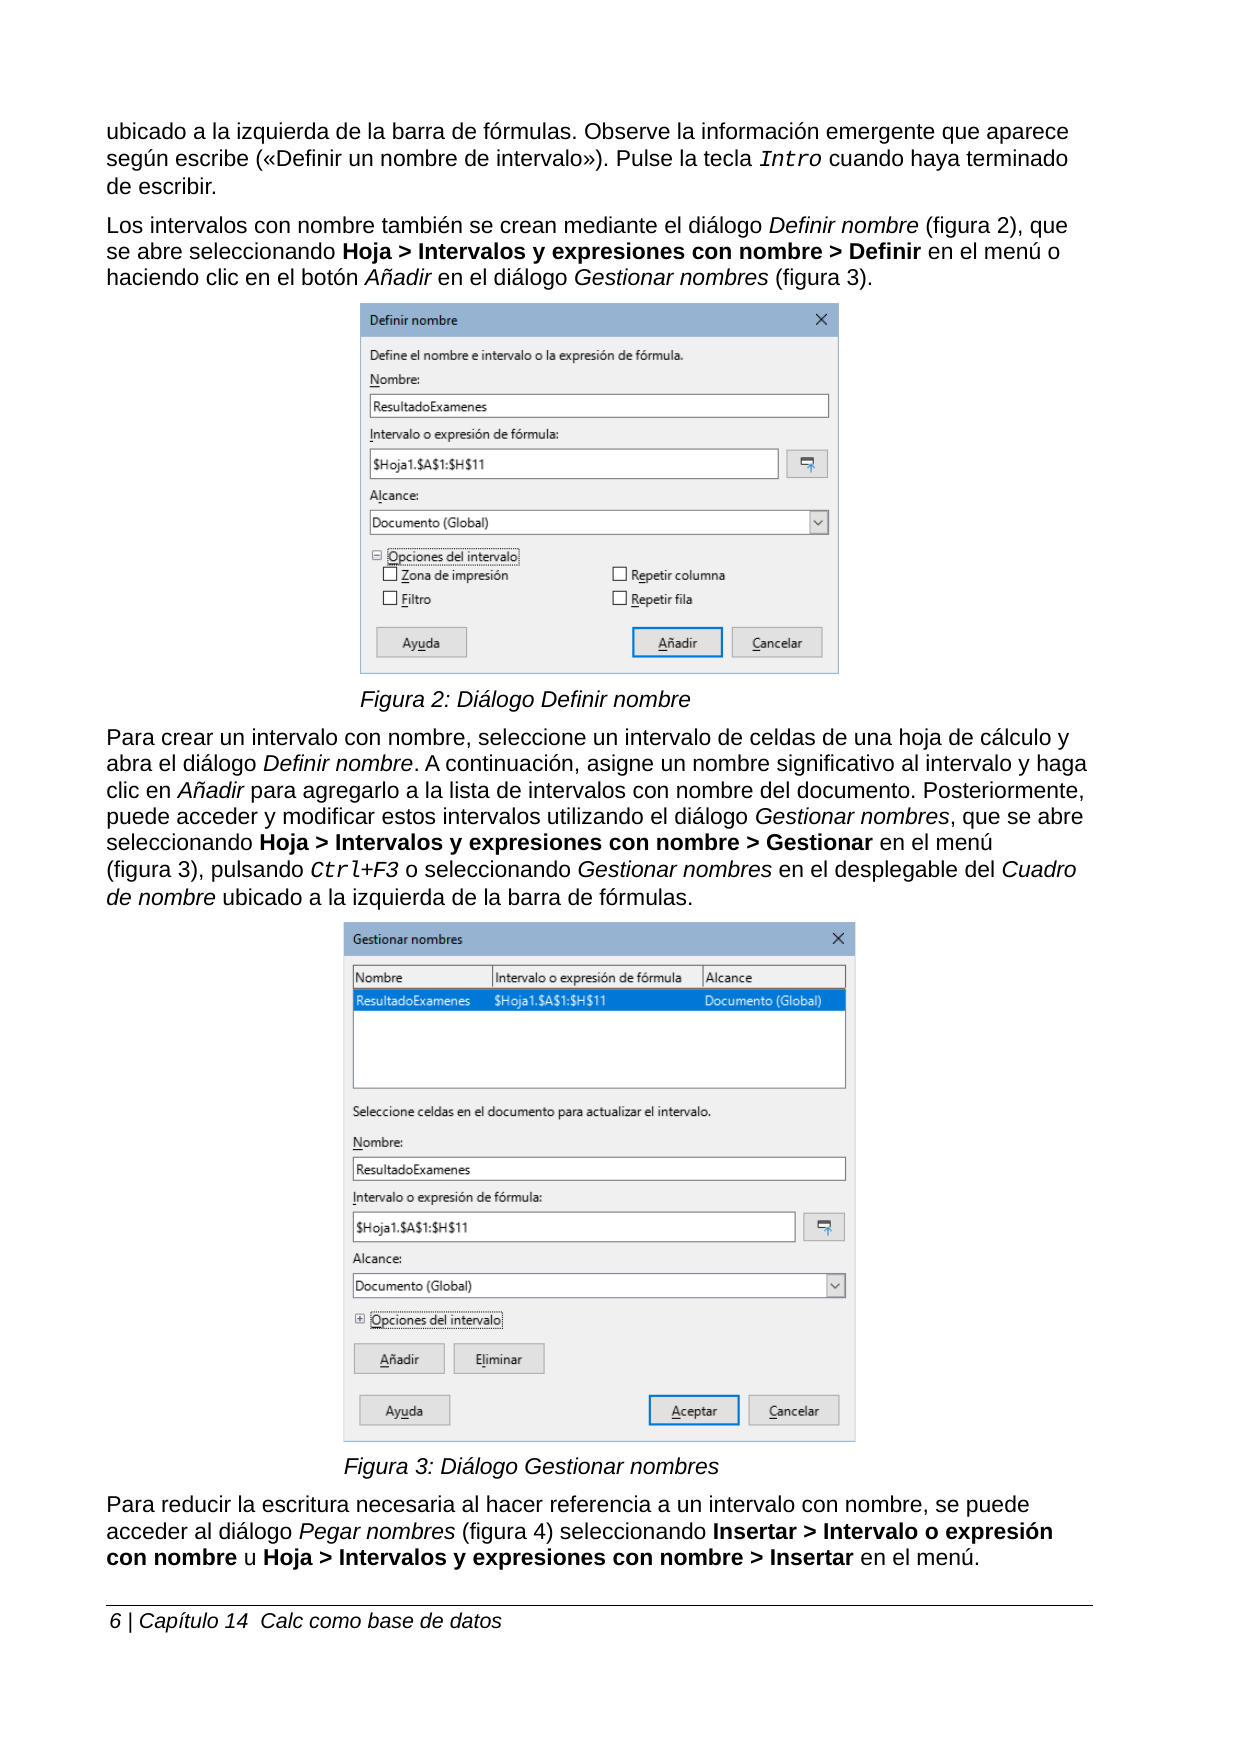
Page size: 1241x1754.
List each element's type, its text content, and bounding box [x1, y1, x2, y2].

text Los intervalos con nombre también se crean mediante el diálogo Definir nombre (figura 2), que se abre seleccionando Hoja > Intervalos y expresiones con nombre > Definir en el menú o haciendo clic en el botón Añadir en el diálogo Gestionar nombres (figura 3). [106, 212, 1093, 291]
text ubicado a la izquierda de la barra de fórmulas. Observe la información emergente que aparece según escribe («Definir un nombre de intervalo»). Pulse la tecla Intro cuando haya terminado de escribir. [106, 118, 1093, 199]
text Para reducir la escritura necesaria al hacer referencia a un intervalo con nombre, se puede acceder al diálogo Pegar nombres (figura 4) seleccionando Insertar > Intervalo o expresión con nombre u Hoja > Intervalos y expresiones con nombre > Insertar en el menú. [106, 1491, 1093, 1570]
text Figura 3: Diálogo Gestionar nombres [343, 1453, 856, 1479]
text Figura 2: Diálogo Definir nombre [360, 686, 839, 712]
picture [343, 922, 856, 1442]
text Para crear un intervalo con nombre, seleccione un intervalo de celdas de una hoja de cálculo y abra el diálogo Definir nombre. A continuación, asigne un nombre significativo al intervalo y haga clic en Añadir para agregarlo a la lista de intervalos con nombre del documento. Posteriormente, puede acceder y modificar estos intervalos utilizando el diálogo Gestionar nombres, que se abre seleccionando Hoja > Intervalos y expresiones con nombre > Gestionar en el menú (figura 3), pulsando Ctrl+F3 o seleccionando Gestionar nombres en el desplegable del Cuadro de nombre ubicado a la izquierda de la barra de fórmulas. [106, 724, 1093, 910]
picture [360, 303, 839, 674]
